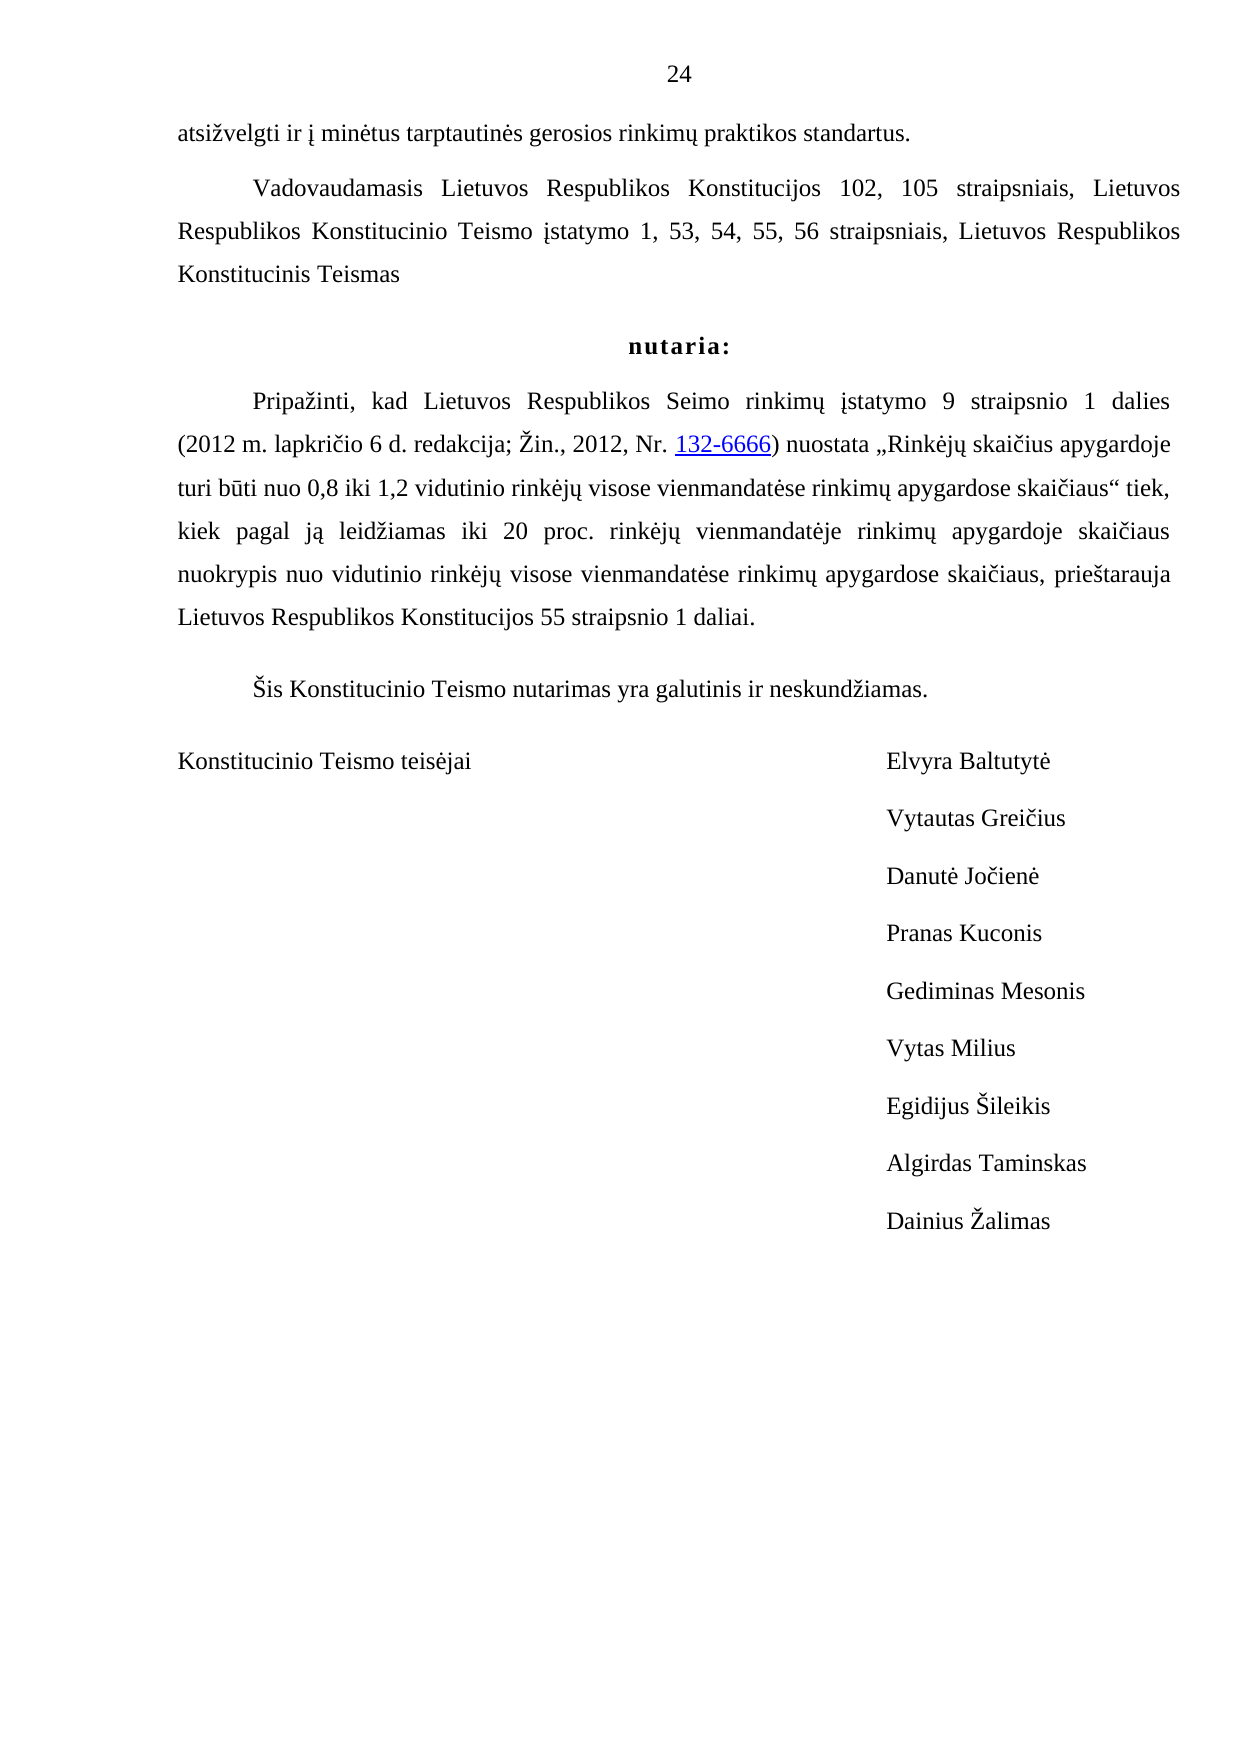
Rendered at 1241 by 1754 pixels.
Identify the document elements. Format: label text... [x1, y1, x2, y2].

text atsižvelgti ir į minėtus tarptautinės gerosios rinkimų praktikos standartus. [177, 118, 1181, 147]
text Šis Konstitucinio Teismo nutarimas yra galutinis ir neskundžiamas. [177, 674, 1181, 703]
text Algirdas Taminskas [177, 1148, 1181, 1177]
text Egidijus Šileikis [177, 1091, 1181, 1119]
text Dainius Žalimas [177, 1206, 1181, 1234]
text Vytautas Greičius [177, 803, 1181, 832]
text Danutė Jočienė [177, 861, 1181, 889]
text Pranas Kuconis [177, 918, 1181, 947]
text nutaria: [177, 331, 1181, 360]
text Gediminas Mesonis [177, 976, 1181, 1004]
text Konstitucinio Teismo teisėjai Elvyra Baltutytė [177, 746, 1181, 774]
text Pripažinti, kad Lietuvos Respublikos Seimo rinkimų įstatymo 9 straipsnio 1 dalies (2012 m. lapkričio 6 d. redakcija; Žin., 2012, Nr. 132-6666) nuostata „Rinkėjų skaičius apygardoje turi būti nuo 0,8 iki 1,2 vidutinio rinkėjų visose vienmandatėse rinkimų apygardose skaičiaus“ tiek, kiek pagal ją leidžiamas iki 20 proc. rinkėjų vienmandatėje rinkimų apygardoje skaičiaus nuokrypis nuo vidutinio rinkėjų visose vienmandatėse rinkimų apygardose skaičiaus, prieštarauja Lietuvos Respublikos Konstitucijos 55 straipsnio 1 daliai. [177, 386, 1171, 631]
text Vadovaudamasis Lietuvos Respublikos Konstitucijos 102, 105 straipsniais, Lietuvos Respublikos Konstitucinio Teismo įstatymo 1, 53, 54, 55, 56 straipsniais, Lietuvos Respublikos Konstitucinis Teismas [177, 173, 1181, 288]
text Vytas Milius [177, 1033, 1181, 1062]
